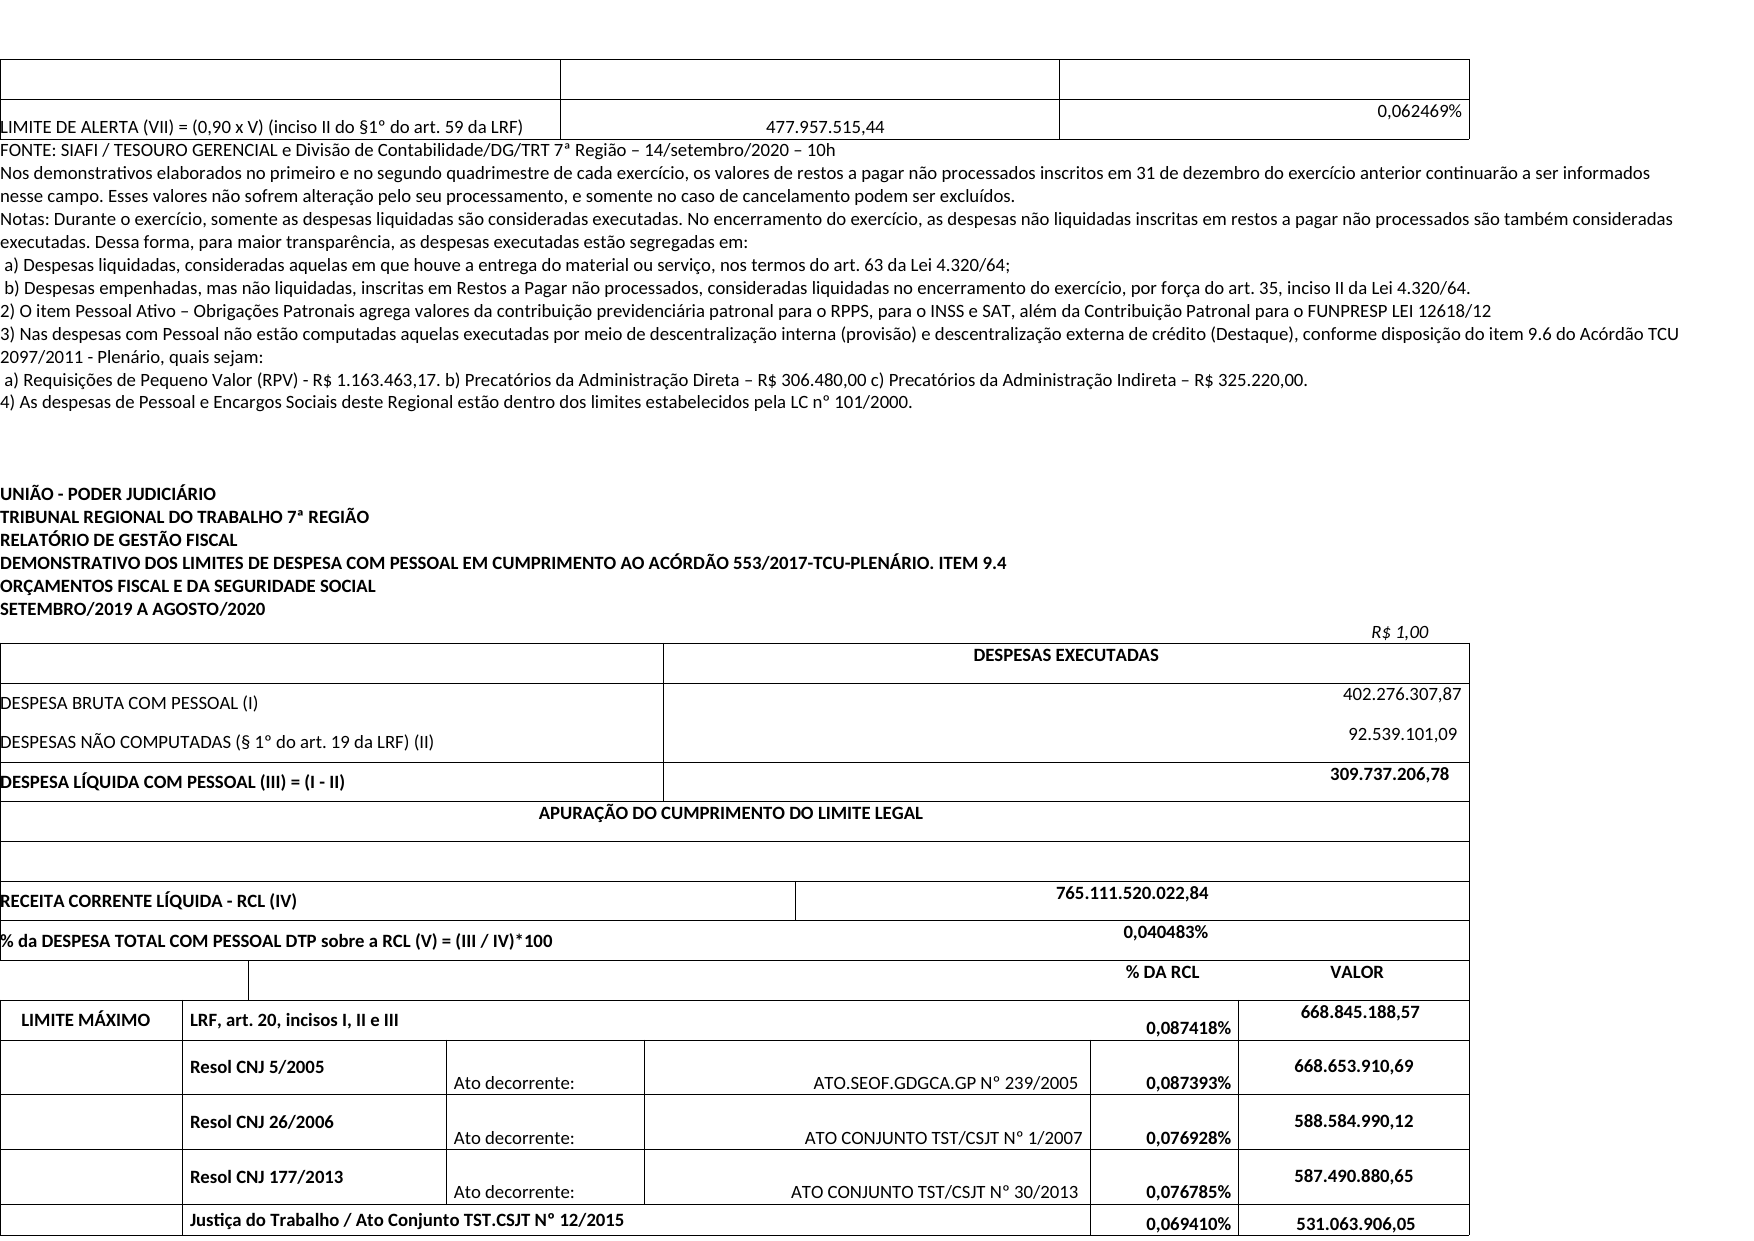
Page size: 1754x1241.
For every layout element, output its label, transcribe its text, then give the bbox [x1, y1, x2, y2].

table_cell RECEITA CORRENTE LÍQUIDA - RCL (IV) [1, 882, 795, 920]
table_cell 531.063.906,05 [1239, 1205, 1469, 1235]
table_cell 0,062469% [1060, 100, 1469, 138]
table_cell [1, 1150, 182, 1203]
table_cell [1060, 60, 1469, 99]
table_cell 477.957.515,44 [561, 100, 1059, 138]
text RELATÓRIO DE GESTÃO FISCAL [0, 528, 1695, 551]
text b) Despesas empenhadas, mas não liquidadas, inscritas em Restos a Pagar não processados, consideradas liquidadas no encerramento do exercício, por força do art. 35, inciso II da Lei 4.320/64. [0, 276, 1695, 299]
table_cell Ato decorrente: [447, 1150, 644, 1203]
table_cell 0,087393% [1091, 1041, 1238, 1094]
table_cell ATO CONJUNTO TST/CSJT Nº 30/2013 [645, 1150, 1090, 1203]
table_cell 668.845.188,57 [1239, 1001, 1469, 1039]
table_header DESPESAS EXECUTADAS [664, 644, 1469, 682]
text Nos demonstrativos elaborados no primeiro e no segundo quadrimestre de cada exercício, os valores de restos a pagar não processados inscritos em 31 de dezembro do exercício anterior continuarão a ser informados nesse campo. Esses valores não sofrem alteração pelo seu processamento, e somente no caso de cancelamento podem ser excluídos. [0, 161, 1695, 207]
table_cell Resol CNJ 177/2013 [183, 1150, 446, 1203]
table_cell DESPESA BRUTA COM PESSOAL (I) [1, 684, 663, 722]
text a) Despesas liquidadas, consideradas aquelas em que houve a entrega do material ou serviço, nos termos do art. 63 da Lei 4.320/64; [0, 253, 1695, 276]
table_cell [1, 1095, 182, 1149]
table_cell DESPESA LÍQUIDA COM PESSOAL (III) = (I - II) [1, 763, 663, 801]
table_cell 309.737.206,78 [664, 763, 1469, 801]
table_cell Ato decorrente: [447, 1095, 644, 1149]
table_cell 0,087418% [599, 1001, 1238, 1039]
text TRIBUNAL REGIONAL DO TRABALHO 7ª REGIÃO [0, 505, 1695, 528]
table_cell % da DESPESA TOTAL COM PESSOAL DTP sobre a RCL (V) = (III / IV)*100 [1, 921, 862, 960]
text a) Requisições de Pequeno Valor (RPV) - R$ 1.163.463,17. b) Precatórios da Administração Direta – R$ 306.480,00 c) Precatórios da Administração Indireta – R$ 325.220,00. [0, 368, 1695, 391]
table_cell Ato decorrente: [447, 1041, 644, 1094]
table_cell [1, 60, 560, 99]
text Notas: Durante o exercício, somente as despesas liquidadas são consideradas executadas. No encerramento do exercício, as despesas não liquidadas inscritas em restos a pagar não processados são também consideradas executadas. Dessa forma, para maior transparência, as despesas executadas estão segregadas em: [0, 207, 1695, 253]
table_cell 92.539.101,09 [664, 722, 1469, 762]
table_cell Resol CNJ 26/2006 [183, 1095, 446, 1149]
text 4) As despesas de Pessoal e Encargos Sociais deste Regional estão dentro dos limites estabelecidos pela LC nº 101/2000. [0, 391, 1695, 413]
table_cell LRF, art. 20, incisos I, II e III [183, 1001, 599, 1039]
table_cell Justiça do Trabalho / Ato Conjunto TST.CSJT Nº 12/2015 [183, 1205, 1090, 1235]
table_cell 587.490.880,65 [1239, 1150, 1469, 1203]
table_cell [0, 961, 248, 1000]
table_cell % DA RCL VALOR [249, 961, 1469, 1000]
table_cell 0,040483% [862, 921, 1469, 960]
table_cell 588.584.990,12 [1239, 1095, 1469, 1149]
text 3) Nas despesas com Pessoal não estão computadas aquelas executadas por meio de descentralização interna (provisão) e descentralização externa de crédito (Destaque), conforme disposição do item 9.6 do Acórdão TCU 2097/2011 - Plenário, quais sejam: [0, 322, 1695, 368]
text ORÇAMENTOS FISCAL E DA SEGURIDADE SOCIAL [0, 574, 1695, 597]
text SETEMBRO/2019 A AGOSTO/2020 [0, 597, 1695, 620]
table_cell 402.276.307,87 [664, 684, 1469, 722]
text FONTE: SIAFI / TESOURO GERENCIAL e Divisão de Contabilidade/DG/TRT 7ª Região – 14/setembro/2020 – 10h [0, 138, 1695, 161]
table_cell 0,076928% [1091, 1095, 1238, 1149]
text DEMONSTRATIVO DOS LIMITES DE DESPESA COM PESSOAL EM CUMPRIMENTO AO ACÓRDÃO 553/2017-TCU-PLENÁRIO. ITEM 9.4 [0, 551, 1695, 574]
table_cell APURAÇÃO DO CUMPRIMENTO DO LIMITE LEGAL [1, 802, 1469, 841]
text 2) O item Pessoal Ativo – Obrigações Patronais agrega valores da contribuição previdenciária patronal para o RPPS, para o INSS e SAT, além da Contribuição Patronal para o FUNPRESP LEI 12618/12 [0, 299, 1695, 322]
table_cell DESPESAS NÃO COMPUTADAS (§ 1º do art. 19 da LRF) (II) [1, 722, 663, 762]
table_cell [1, 842, 1469, 881]
table_cell 765.111.520.022,84 [796, 882, 1469, 920]
table_cell [1, 1041, 182, 1094]
table_cell 668.653.910,69 [1239, 1041, 1469, 1094]
table_cell [561, 60, 1059, 99]
table_header [1, 644, 663, 682]
table_cell 0,069410% [1091, 1205, 1238, 1235]
table_cell [1, 1205, 182, 1235]
table_cell 0,076785% [1091, 1150, 1238, 1203]
table_cell ATO.SEOF.GDGCA.GP Nº 239/2005 [645, 1041, 1090, 1094]
text R$ 1,00 [1032, 620, 1695, 643]
table_cell LIMITE DE ALERTA (VII) = (0,90 x V) (inciso II do §1º do art. 59 da LRF) [1, 100, 560, 138]
text UNIÃO - PODER JUDICIÁRIO [0, 482, 1695, 505]
table_cell Resol CNJ 5/2005 [183, 1041, 446, 1094]
table_cell LIMITE MÁXIMO [1, 1001, 182, 1039]
table_cell ATO CONJUNTO TST/CSJT Nº 1/2007 [645, 1095, 1090, 1149]
